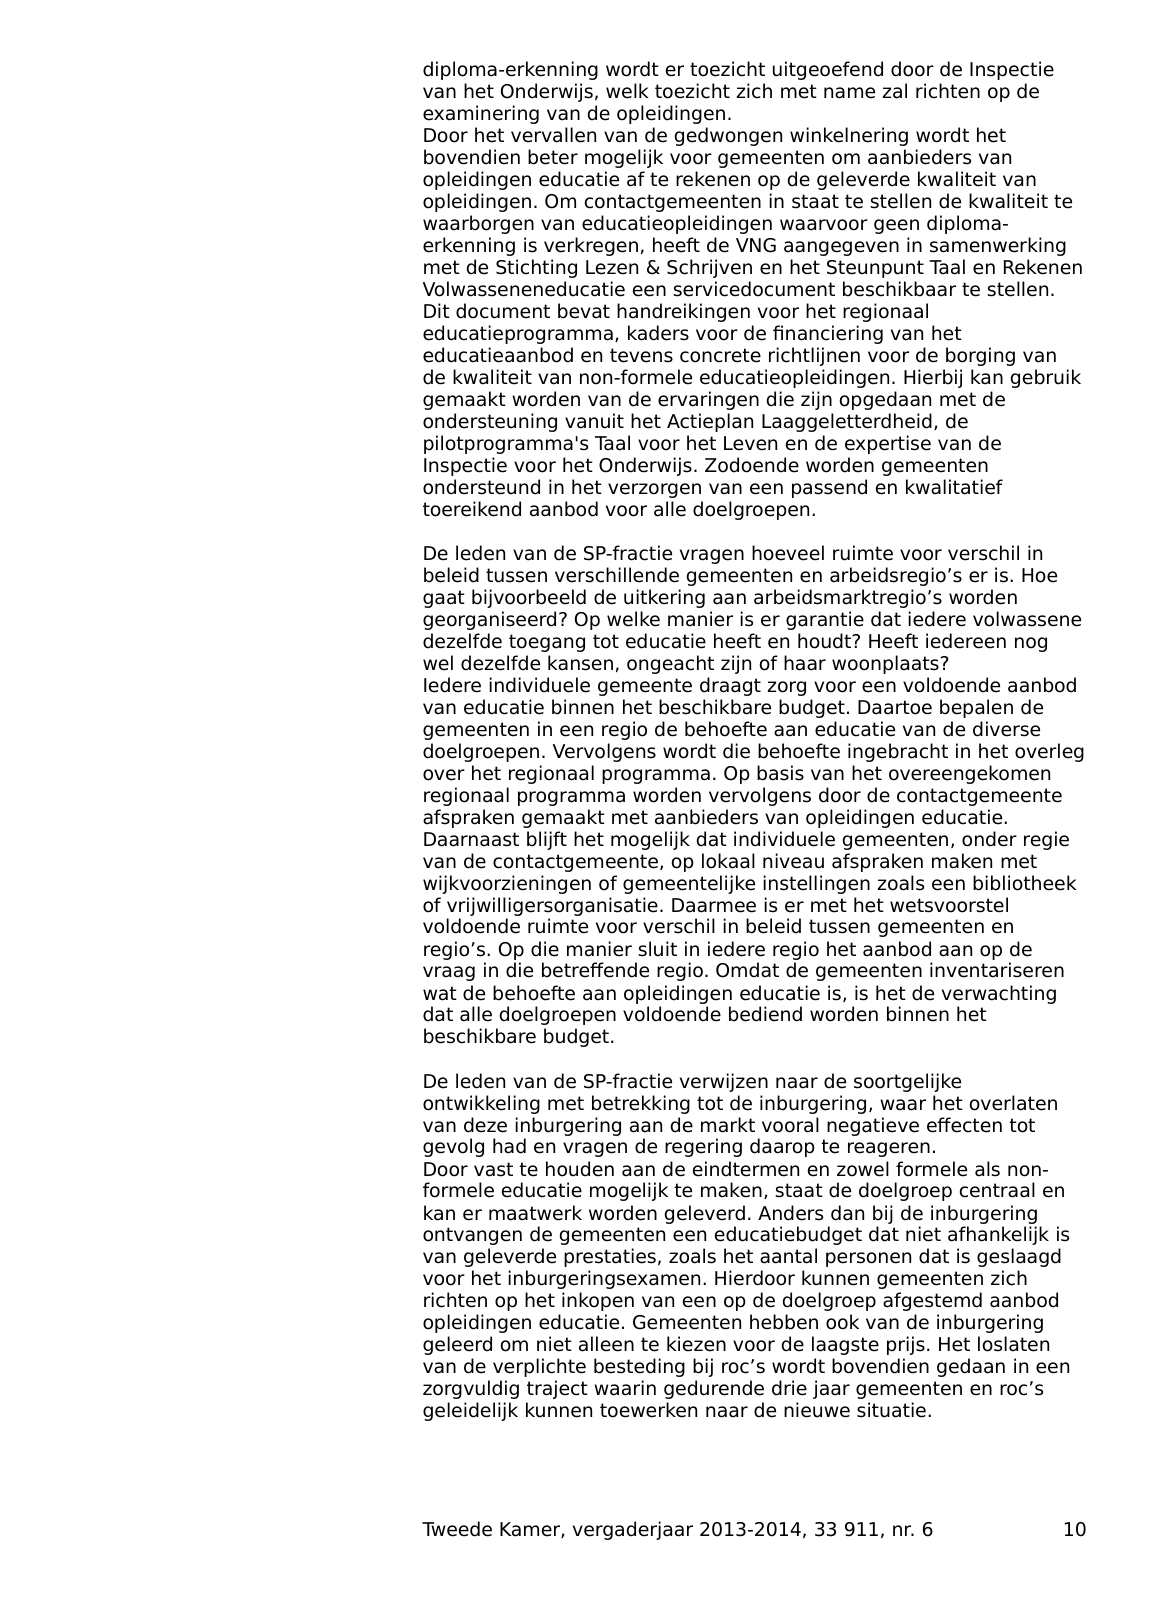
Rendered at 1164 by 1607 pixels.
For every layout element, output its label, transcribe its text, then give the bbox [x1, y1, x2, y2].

text diploma-erkenning wordt er toezicht uitgeoefend door de Inspectie van het Onderwijs, welk toezicht zich met name zal richten op de examinering van de opleidingen. [422, 59, 1087, 125]
text Door het vervallen van de gedwongen winkelnering wordt het bovendien beter mogelijk voor gemeenten om aanbieders van opleidingen educatie af te rekenen op de geleverde kwaliteit van opleidingen. Om contactgemeenten in staat te stellen de kwaliteit te waarborgen van educatieopleidingen waarvoor geen diploma-erkenning is verkregen, heeft de VNG aangegeven in samenwerking met de Stichting Lezen & Schrijven en het Steunpunt Taal en Rekenen Volwasseneneducatie een servicedocument beschikbaar te stellen. Dit document bevat handreikingen voor het regionaal educatieprogramma, kaders voor de financiering van het educatieaanbod en tevens concrete richtlijnen voor de borging van de kwaliteit van non-formele educatieopleidingen. Hierbij kan gebruik gemaakt worden van de ervaringen die zijn opgedaan met de ondersteuning vanuit het Actieplan Laaggeletterdheid, de pilotprogramma's Taal voor het Leven en de expertise van de Inspectie voor het Onderwijs. Zodoende worden gemeenten ondersteund in het verzorgen van een passend en kwalitatief toereikend aanbod voor alle doelgroepen. [422, 125, 1087, 521]
text De leden van de SP-fractie verwijzen naar de soortgelijke ontwikkeling met betrekking tot de inburgering, waar het overlaten van deze inburgering aan de markt vooral negatieve effecten tot gevolg had en vragen de regering daarop te reageren. [422, 1071, 1087, 1158]
text Iedere individuele gemeente draagt zorg voor een voldoende aanbod van educatie binnen het beschikbare budget. Daartoe bepalen de gemeenten in een regio de behoefte aan educatie van de diverse doelgroepen. Vervolgens wordt die behoefte ingebracht in het overleg over het regionaal programma. Op basis van het overeengekomen regionaal programma worden vervolgens door de contactgemeente afspraken gemaakt met aanbieders van opleidingen educatie. Daarnaast blijft het mogelijk dat individuele gemeenten, onder regie van de contactgemeente, op lokaal niveau afspraken maken met wijkvoorzieningen of gemeentelijke instellingen zoals een bibliotheek of vrijwilligersorganisatie. Daarmee is er met het wetsvoorstel voldoende ruimte voor verschil in beleid tussen gemeenten en regio’s. Op die manier sluit in iedere regio het aanbod aan op de vraag in die betreffende regio. Omdat de gemeenten inventariseren wat de behoefte aan opleidingen educatie is, is het de verwachting dat alle doelgroepen voldoende bediend worden binnen het beschikbare budget. [422, 675, 1087, 1048]
text Door vast te houden aan de eindtermen en zowel formele als non-formele educatie mogelijk te maken, staat de doelgroep centraal en kan er maatwerk worden geleverd. Anders dan bij de inburgering ontvangen de gemeenten een educatiebudget dat niet afhankelijk is van geleverde prestaties, zoals het aantal personen dat is geslaagd voor het inburgeringsexamen. Hierdoor kunnen gemeenten zich richten op het inkopen van een op de doelgroep afgestemd aanbod opleidingen educatie. Gemeenten hebben ook van de inburgering geleerd om niet alleen te kiezen voor de laagste prijs. Het loslaten van de verplichte besteding bij roc’s wordt bovendien gedaan in een zorgvuldig traject waarin gedurende drie jaar gemeenten en roc’s geleidelijk kunnen toewerken naar de nieuwe situatie. [422, 1158, 1087, 1422]
text De leden van de SP-fractie vragen hoeveel ruimte voor verschil in beleid tussen verschillende gemeenten en arbeidsregio’s er is. Hoe gaat bijvoorbeeld de uitkering aan arbeidsmarktregio’s worden georganiseerd? Op welke manier is er garantie dat iedere volwassene dezelfde toegang tot educatie heeft en houdt? Heeft iedereen nog wel dezelfde kansen, ongeacht zijn of haar woonplaats? [422, 543, 1087, 675]
